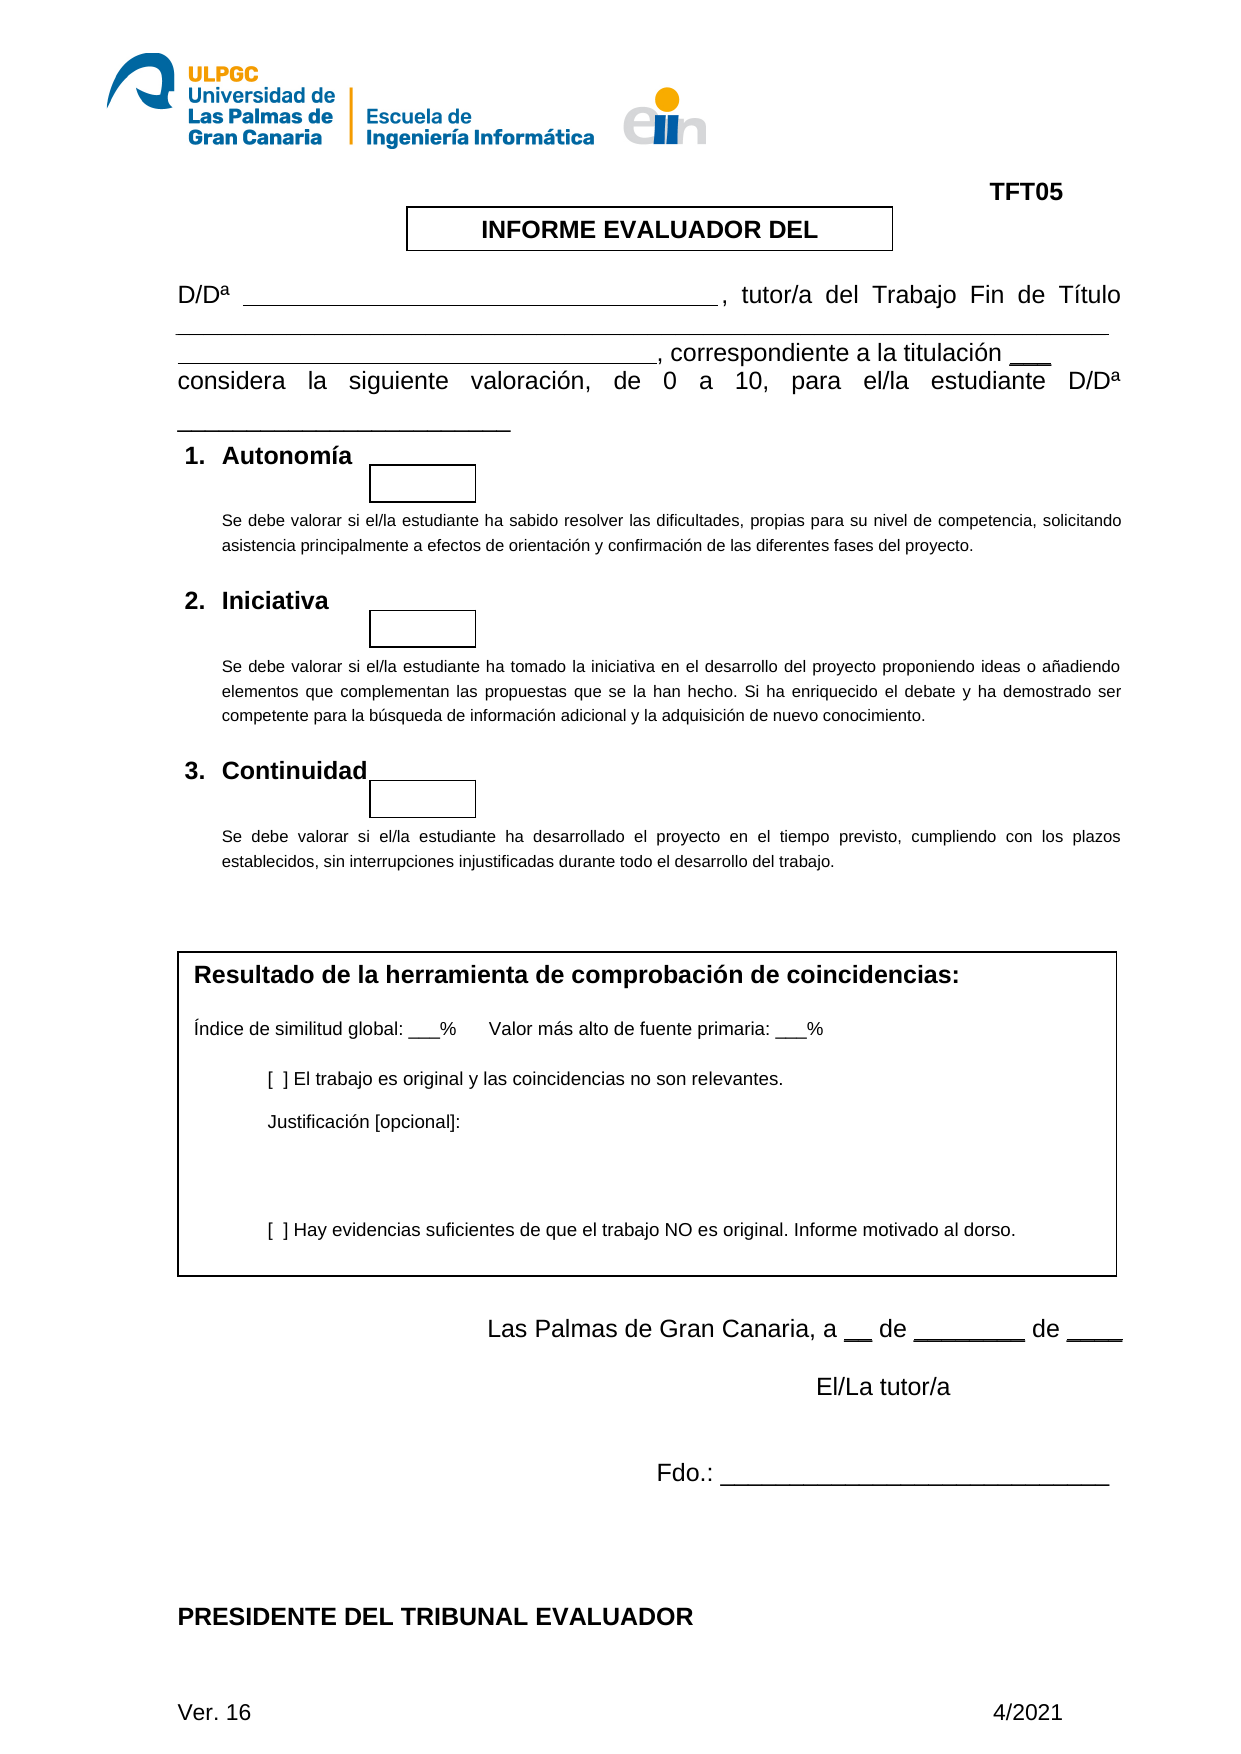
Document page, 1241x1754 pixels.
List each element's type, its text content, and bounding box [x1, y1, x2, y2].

text D/Dª , tutor/a del Trabajo Fin de Título ___________________________________________________________________ [177, 280, 1122, 337]
text Índice de similitud global: ___% Valor más alto de fuente primaria: ___% [194, 1017, 1101, 1039]
text [ ] Hay evidencias suficientes de que el trabajo NO es original. Informe motivado al dorso. [194, 1219, 1101, 1240]
list Autonomía [184, 441, 1122, 503]
text Se debe valorar si el/la estudiante ha sabido resolver las dificultades, propias para su nivel de competencia, solicitando asistencia principalmente a efectos de orientación y confirmación de las diferentes fases del proyecto. [222, 511, 1122, 555]
text Se debe valorar si el/la estudiante ha tomado la iniciativa en el desarrollo del proyecto proponiendo ideas o añadiendo elementos que complementan las propuestas que se la han hecho. Si ha enriquecido el debate y ha demostrado ser competente para la búsqueda de información adicional y la adquisición de nuevo conocimiento. [222, 656, 1122, 725]
text Las Palmas de Gran Canaria, a __ de ________ de ____ [177, 1314, 1122, 1343]
list Iniciativa [184, 586, 1122, 648]
text Resultado de la herramienta de comprobación de coincidencias: [194, 960, 1101, 989]
text , correspondiente a la titulación ___ [177, 337, 1122, 366]
table_header [177, 1371, 644, 1486]
list Continuidad [184, 756, 1122, 818]
table_header El/La tutor/a Fdo.: ____________________________ [644, 1371, 1122, 1486]
text INFORME EVALUADOR DEL TUTOR/A [423, 215, 877, 242]
text [ ] El trabajo es original y las coincidencias no son relevantes. [267, 1068, 1101, 1089]
text Se debe valorar si el/la estudiante ha desarrollado el proyecto en el tiempo previsto, cumpliendo con los plazos establecidos, sin interrupciones injustificadas durante todo el desarrollo del trabajo. [222, 827, 1122, 871]
text considera la siguiente valoración, de 0 a 10, para el/la estudiante D/Dª ________________________ [177, 366, 1122, 432]
text PRESIDENTE DEL TRIBUNAL EVALUADOR [177, 1601, 1122, 1630]
text Justificación [opcional]: [194, 1111, 1101, 1132]
